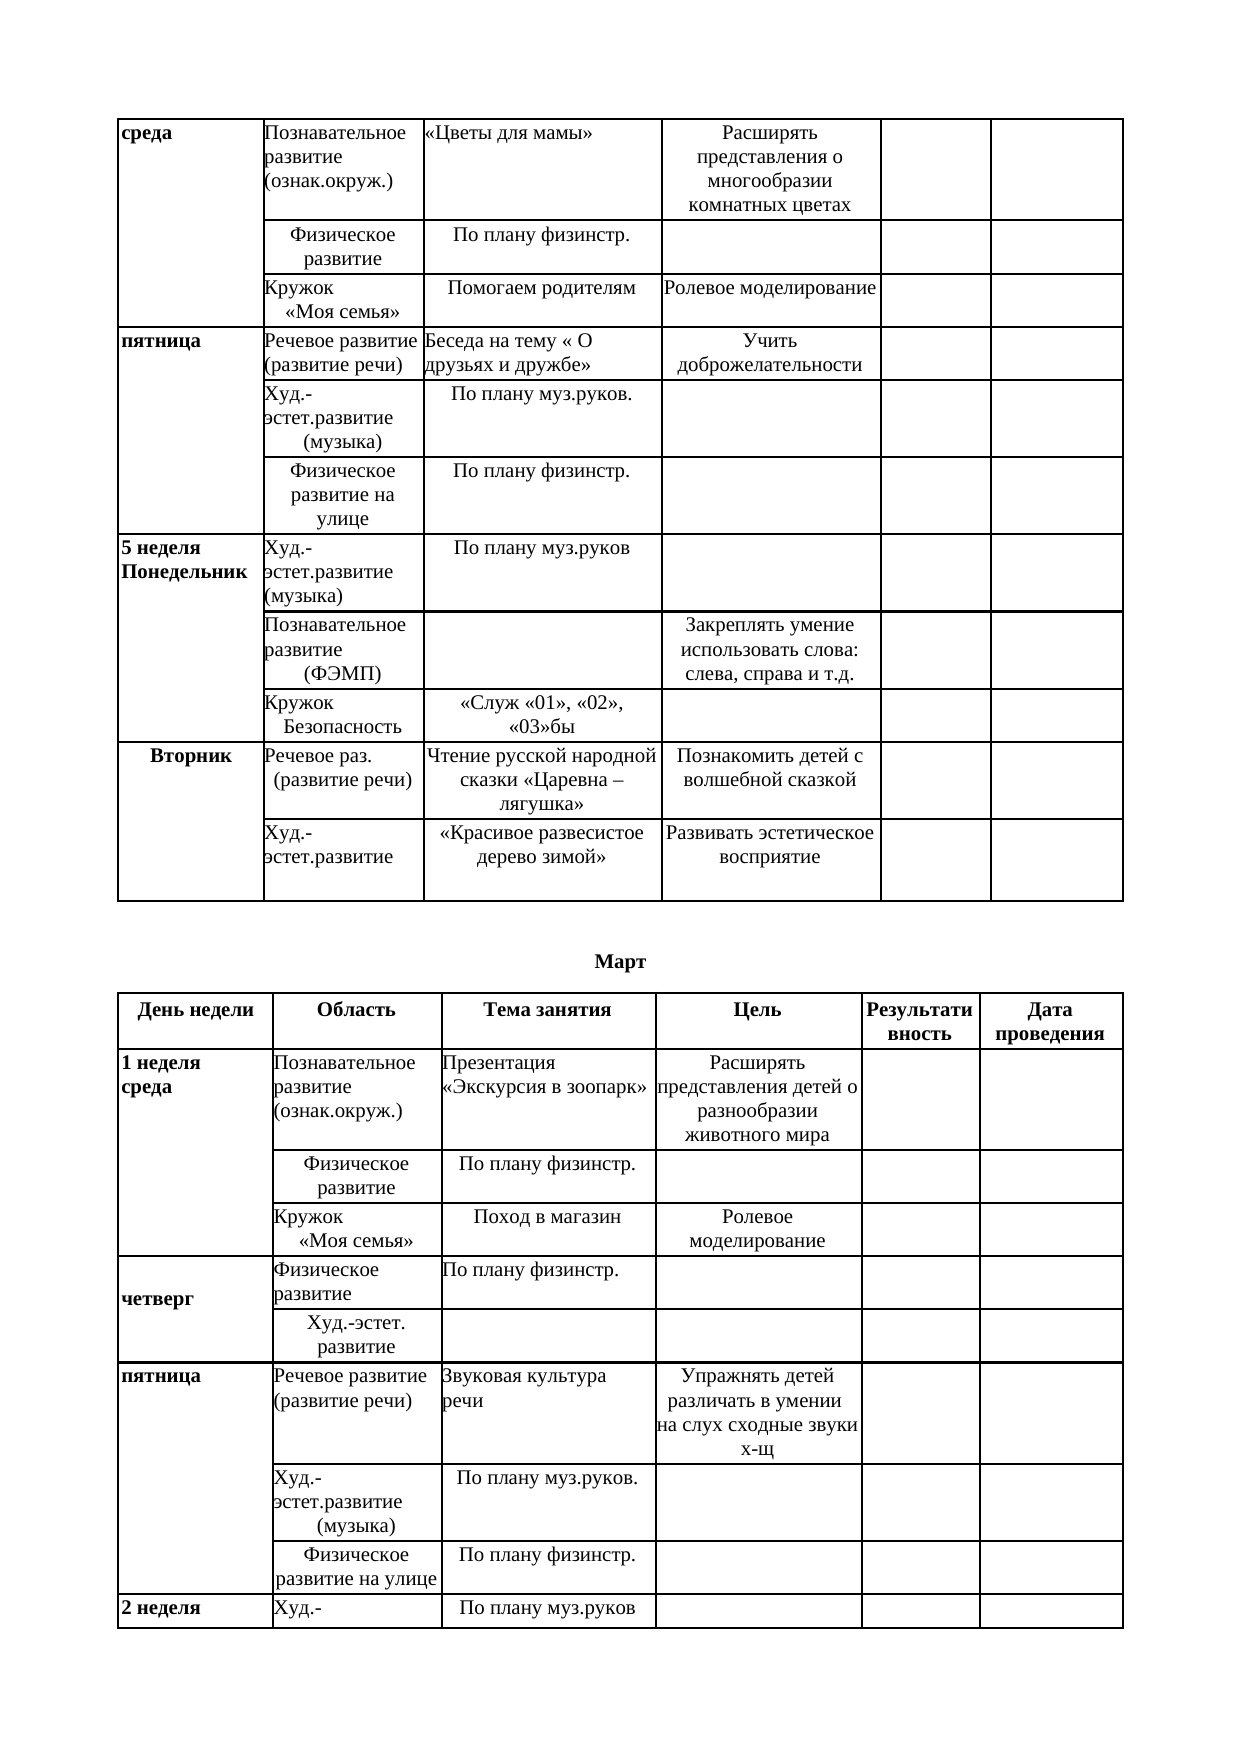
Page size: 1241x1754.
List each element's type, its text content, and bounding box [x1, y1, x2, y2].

table_cell [992, 275, 1122, 326]
table_cell [992, 328, 1122, 379]
table_cell [863, 1542, 979, 1593]
table_cell [992, 690, 1122, 741]
table_cell Ролевое моделирование [663, 275, 880, 326]
table_cell «Служ «01», «02», «03»бы [425, 690, 661, 741]
table_cell [992, 535, 1122, 610]
table_cell По плану муз.руков. [443, 1465, 655, 1540]
table_cell пятница [119, 328, 263, 533]
table_cell [882, 820, 990, 900]
table_cell [663, 690, 880, 741]
table_cell [663, 381, 880, 456]
table_cell По плану муз.руков [425, 535, 661, 610]
table_cell Чтение русской народной сказки «Царевна –лягушка» [425, 743, 661, 818]
table_cell [657, 1542, 861, 1593]
table_cell [657, 1310, 861, 1361]
table_cell [882, 328, 990, 379]
table_cell 5 неделя Понедельник [119, 535, 263, 741]
table_cell Вторник [119, 743, 263, 900]
table_cell Худ.- [274, 1595, 441, 1627]
table_cell [863, 1364, 979, 1463]
table_cell [981, 1595, 1122, 1627]
table_cell [863, 1151, 979, 1202]
table_cell [657, 1257, 861, 1308]
table_cell По плану физинстр. [425, 221, 661, 272]
table_cell Звуковая культура речи [443, 1364, 655, 1463]
table_cell Речевое развитие (развитие речи) [265, 328, 423, 379]
table_cell Физическое развитие [274, 1257, 441, 1308]
table_cell Речевое развитие (развитие речи) [274, 1364, 441, 1463]
table_cell [981, 1204, 1122, 1255]
table_cell [882, 275, 990, 326]
table_cell Худ.-эстет.развитие (музыка) [274, 1465, 441, 1540]
table_cell 1 неделя среда [119, 1050, 272, 1255]
table_cell Кружок Безопасность [265, 690, 423, 741]
table_cell Беседа на тему « О друзьях и дружбе» [425, 328, 661, 379]
table_cell «Красивое развесистое дерево зимой» [425, 820, 661, 900]
table_cell Кружок «Моя семья» [274, 1204, 441, 1255]
table_cell Познавательное развитие (ознак.окруж.) [265, 120, 423, 219]
table_cell Физическое развитие [265, 221, 423, 272]
table_cell [425, 613, 661, 687]
table_cell Физическое развитие [274, 1151, 441, 1202]
table_cell [863, 1257, 979, 1308]
table_header Тема занятия [443, 994, 655, 1048]
table_cell среда [119, 120, 263, 326]
table_header Область [274, 994, 441, 1048]
table_cell [882, 458, 990, 533]
table_cell [882, 120, 990, 219]
table_cell Упражнять детей различать в умении на слух сходные звуки x-щ [657, 1364, 861, 1463]
table_cell Познакомить детей с волшебной сказкой [663, 743, 880, 818]
table_cell [981, 1257, 1122, 1308]
table_cell Физическое развитие на улице [265, 458, 423, 533]
table_cell [863, 1465, 979, 1540]
table_cell Худ.-эстет.развитие (музыка) [265, 535, 423, 610]
table_cell Поход в магазин [443, 1204, 655, 1255]
table_header Результативность [863, 994, 979, 1048]
table_cell [992, 458, 1122, 533]
table_cell Речевое раз. (развитие речи) [265, 743, 423, 818]
table_cell Закреплять умение использовать слова: слева, справа и т.д. [663, 613, 880, 687]
table_cell Развивать эстетическое восприятие [663, 820, 880, 900]
table_cell По плану муз.руков. [425, 381, 661, 456]
table_cell Познавательное развитие (ФЭМП) [265, 613, 423, 687]
table_cell [882, 221, 990, 272]
table_cell Физическое развитие на улице [274, 1542, 441, 1593]
table_cell Презентация «Экскурсия в зоопарк» [443, 1050, 655, 1149]
table_cell [981, 1050, 1122, 1149]
table_cell [663, 535, 880, 610]
table_cell [981, 1310, 1122, 1361]
table_cell [863, 1204, 979, 1255]
table_cell [992, 613, 1122, 687]
table_cell По плану физинстр. [443, 1542, 655, 1593]
table_cell По плану физинстр. [443, 1151, 655, 1202]
table_cell Ролевое моделирование [657, 1204, 861, 1255]
table_cell [863, 1050, 979, 1149]
table_header День недели [119, 994, 272, 1048]
table_cell [992, 820, 1122, 900]
table_cell [657, 1595, 861, 1627]
table_cell Познавательное развитие (ознак.окруж.) [274, 1050, 441, 1149]
table_cell Худ.-эстет. развитие [274, 1310, 441, 1361]
table_cell [657, 1151, 861, 1202]
table_cell [981, 1151, 1122, 1202]
table_header Дата проведения [981, 994, 1122, 1048]
table_cell [882, 613, 990, 687]
table_cell [992, 120, 1122, 219]
table_cell По плану физинстр. [443, 1257, 655, 1308]
text Март [118, 949, 1122, 973]
table_cell [992, 743, 1122, 818]
table_cell [882, 381, 990, 456]
table_cell [992, 381, 1122, 456]
table_cell Кружок «Моя семья» [265, 275, 423, 326]
table_cell Помогаем родителям [425, 275, 661, 326]
table_cell Учить доброжелательности [663, 328, 880, 379]
table_cell [882, 690, 990, 741]
table_cell [981, 1364, 1122, 1463]
table_cell [981, 1542, 1122, 1593]
table_cell четверг [119, 1257, 272, 1361]
table_cell [863, 1595, 979, 1627]
table_cell [981, 1465, 1122, 1540]
table_cell Худ.-эстет.развитие (музыка) [265, 381, 423, 456]
table_cell По плану муз.руков [443, 1595, 655, 1627]
table_cell Расширять представления детей о разнообразии животного мира [657, 1050, 861, 1149]
table_cell [663, 458, 880, 533]
table_cell Расширять представления о многообразии комнатных цветах [663, 120, 880, 219]
table_cell «Цветы для мамы» [425, 120, 661, 219]
table_cell пятница [119, 1364, 272, 1593]
table_cell [882, 535, 990, 610]
table_cell Худ.-эстет.развитие [265, 820, 423, 900]
table_cell По плану физинстр. [425, 458, 661, 533]
table_cell [443, 1310, 655, 1361]
table_cell [863, 1310, 979, 1361]
table_cell [992, 221, 1122, 272]
table_cell 2 неделя [119, 1595, 272, 1627]
table_cell [663, 221, 880, 272]
table_cell [657, 1465, 861, 1540]
table_cell [882, 743, 990, 818]
table_header Цель [657, 994, 861, 1048]
